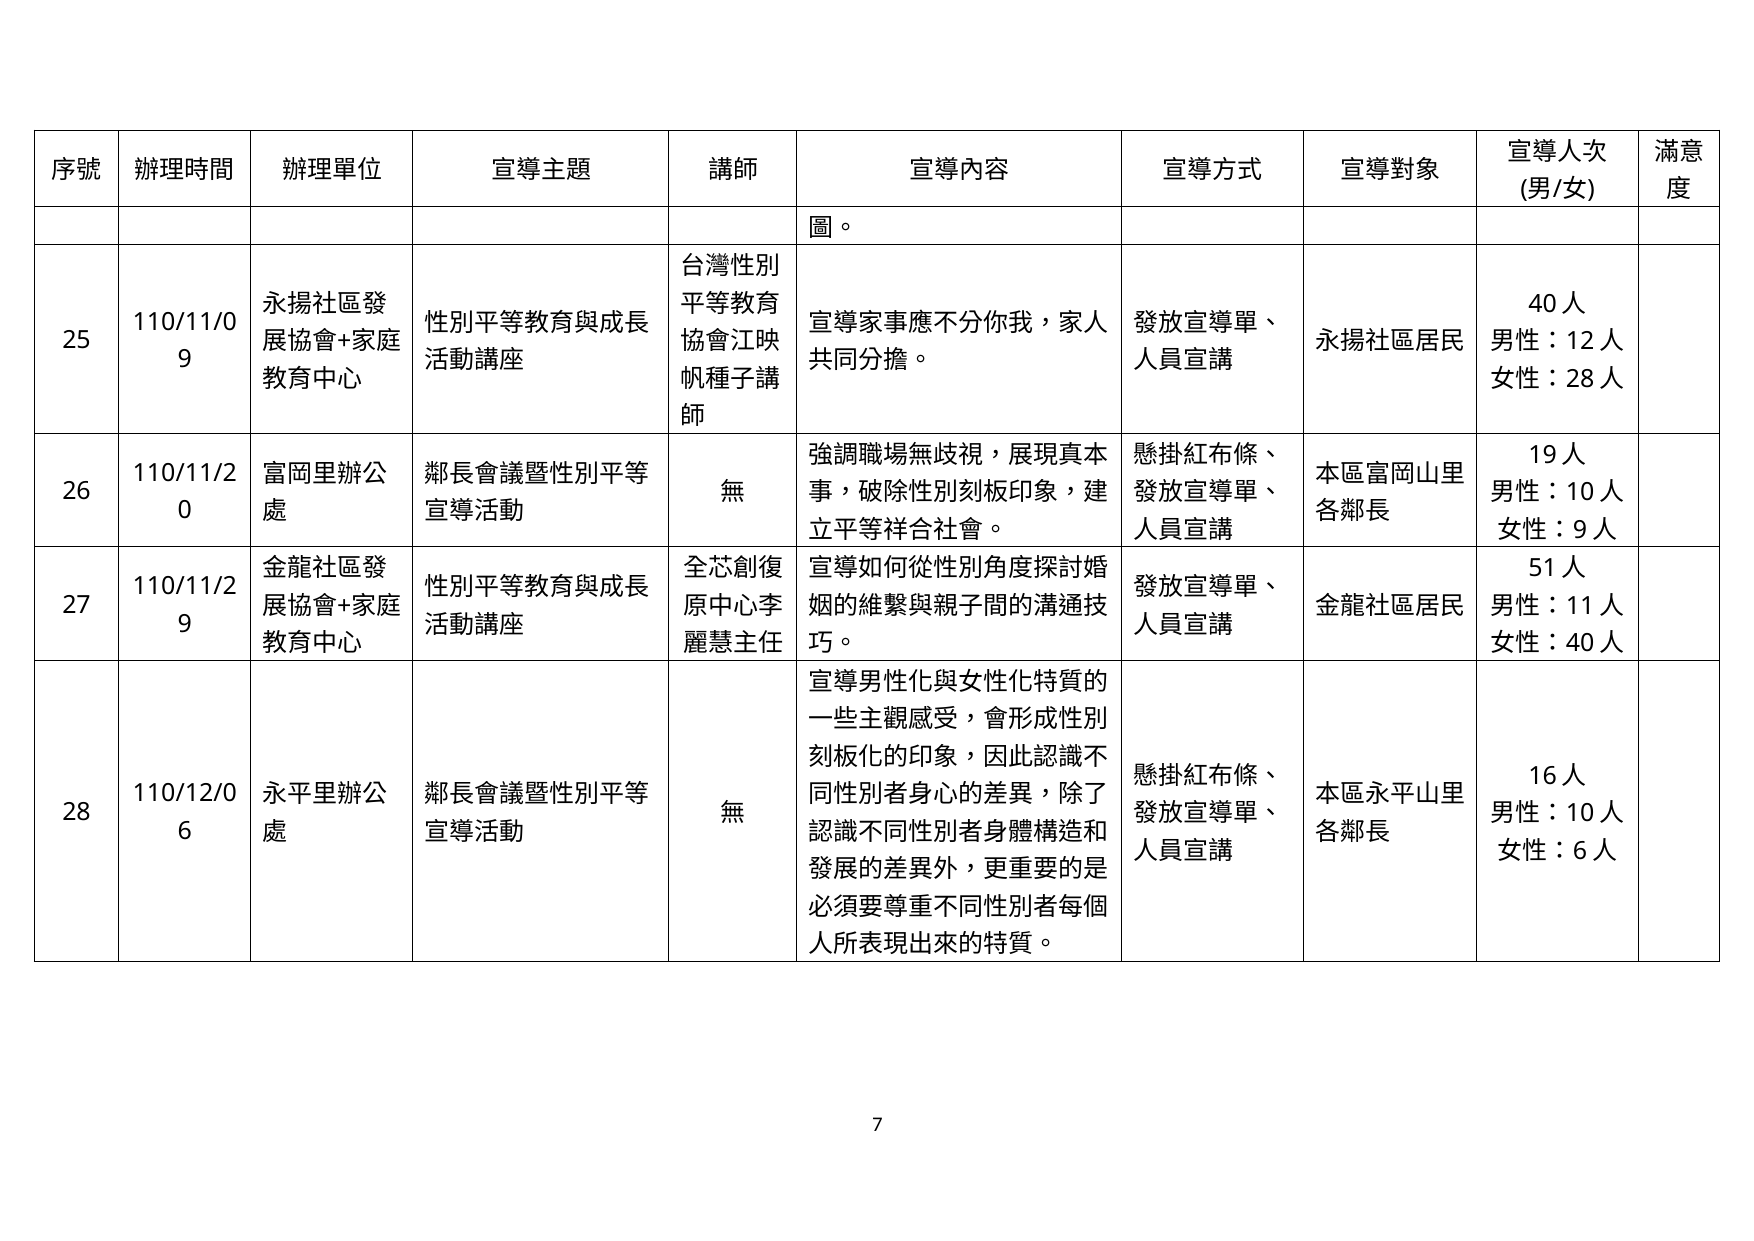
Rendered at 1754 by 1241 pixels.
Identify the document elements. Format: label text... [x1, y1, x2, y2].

table_cell 鄰長會議暨性別平等宣導活動 [413, 661, 668, 961]
table_cell 25 [35, 245, 118, 433]
table_cell 110/11/09 [119, 245, 250, 433]
table_cell 無 [669, 434, 796, 546]
table_cell 永平里辦公處 [251, 661, 412, 961]
table_header 序號 [35, 131, 118, 206]
table_header 辦理時間 [119, 131, 250, 206]
table_cell 宣導男性化與女性化特質的一些主觀感受，會形成性別刻板化的印象，因此認識不同性別者身心的差異，除了認識不同性別者身體構造和發展的差異外，更重要的是必須要尊重不同性別者每個人所表現出來的特質。 [797, 661, 1121, 961]
table_cell 性別平等教育與成長活動講座 [413, 245, 668, 433]
table_cell 金龍社區居民 [1304, 547, 1476, 660]
table_header 講師 [669, 131, 796, 206]
table_header 辦理單位 [251, 131, 412, 206]
table_header 宣導人次 (男/女) [1477, 131, 1638, 206]
table_cell 51人 男性：11人 女性：40人 [1477, 547, 1638, 660]
table_cell 永揚社區居民 [1304, 245, 1476, 433]
table_cell 本區富岡山里各鄰長 [1304, 434, 1476, 546]
table_cell 40人 男性：12人 女性：28人 [1477, 245, 1638, 433]
table_cell [1639, 434, 1719, 546]
table_header 宣導對象 [1304, 131, 1476, 206]
table_cell 鄰長會議暨性別平等宣導活動 [413, 434, 668, 546]
table_cell 懸掛紅布條、發放宣導單、人員宣講 [1122, 661, 1303, 961]
table_cell 發放宣導單、人員宣講 [1122, 245, 1303, 433]
table_cell 110/12/06 [119, 661, 250, 961]
table_cell 28 [35, 661, 118, 961]
table_cell 全芯創復原中心李麗慧主任 [669, 547, 796, 660]
table_cell 強調職場無歧視，展現真本事，破除性別刻板印象，建立平等祥合社會。 [797, 434, 1121, 546]
table_cell [1639, 207, 1719, 244]
table_cell 富岡里辦公處 [251, 434, 412, 546]
table_header 滿意度 [1639, 131, 1719, 206]
table_cell 宣導如何從性別角度探討婚姻的維繫與親子間的溝通技巧。 [797, 547, 1121, 660]
table_cell [1639, 661, 1719, 961]
table_cell [1639, 245, 1719, 433]
table_cell [251, 207, 412, 244]
table_cell 懸掛紅布條、發放宣導單、人員宣講 [1122, 434, 1303, 546]
table_cell [1122, 207, 1303, 244]
table_cell 無 [669, 661, 796, 961]
table_cell 27 [35, 547, 118, 660]
table_cell [1477, 207, 1638, 244]
table_cell [1304, 207, 1476, 244]
table_cell 110/11/20 [119, 434, 250, 546]
table_cell 圖。 [797, 207, 1121, 244]
table_cell 16人 男性：10人 女性：6人 [1477, 661, 1638, 961]
table_cell [119, 207, 250, 244]
table_cell [1639, 547, 1719, 660]
table_header 宣導主題 [413, 131, 668, 206]
table_header 宣導內容 [797, 131, 1121, 206]
table_cell [413, 207, 668, 244]
table_cell 本區永平山里各鄰長 [1304, 661, 1476, 961]
table_cell [669, 207, 796, 244]
table_cell 110/11/29 [119, 547, 250, 660]
table_cell [35, 207, 118, 244]
table_cell 19人 男性：10人 女性：9人 [1477, 434, 1638, 546]
table_cell 性別平等教育與成長活動講座 [413, 547, 668, 660]
table_cell 宣導家事應不分你我，家人共同分擔。 [797, 245, 1121, 433]
table_cell 永揚社區發展協會+家庭教育中心 [251, 245, 412, 433]
table_header 宣導方式 [1122, 131, 1303, 206]
table_cell 台灣性別平等教育協會江映帆種子講師 [669, 245, 796, 433]
table_cell 發放宣導單、人員宣講 [1122, 547, 1303, 660]
table_cell 金龍社區發展協會+家庭教育中心 [251, 547, 412, 660]
table_cell 26 [35, 434, 118, 546]
